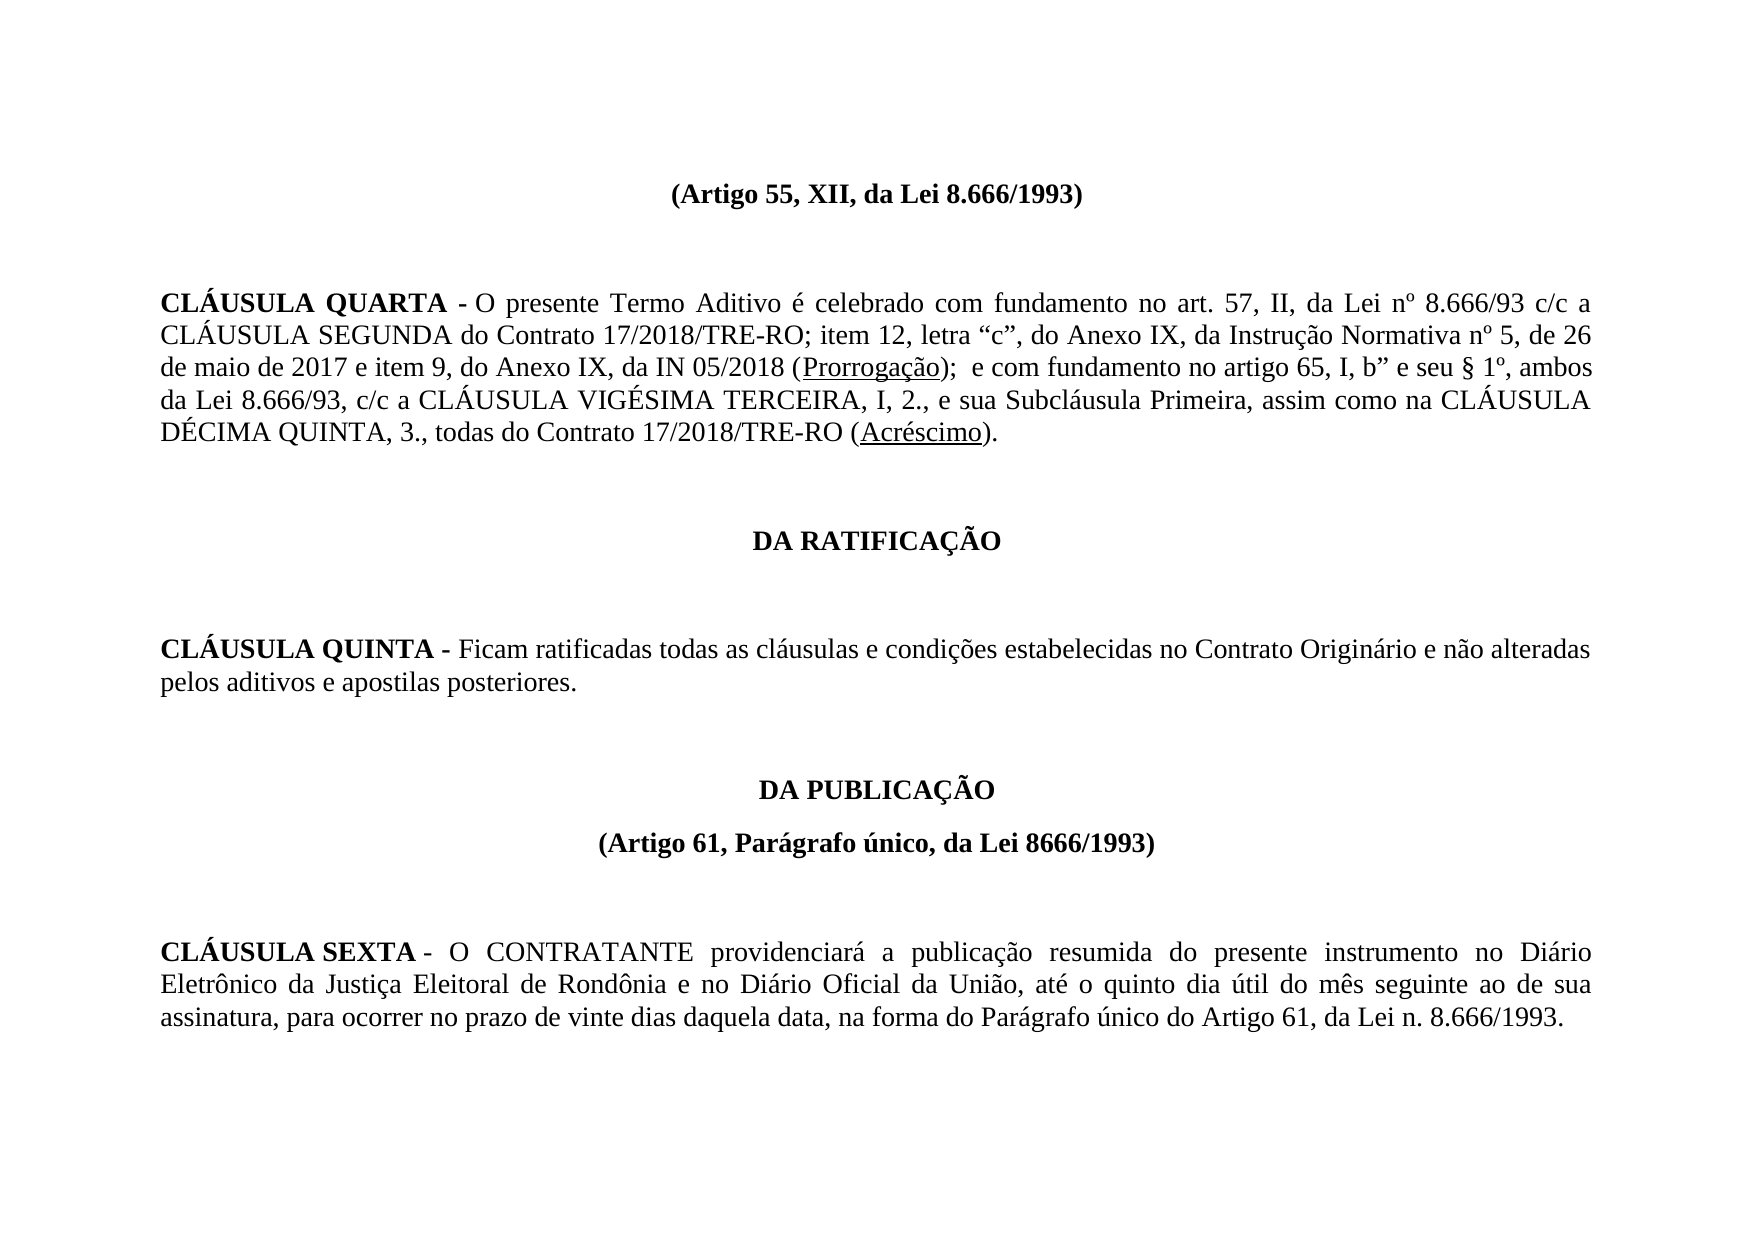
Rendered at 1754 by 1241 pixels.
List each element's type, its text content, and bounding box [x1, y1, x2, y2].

text CLÁUSULA QUINTA - Ficam ratificadas todas as cláusulas e condições estabelecidas no Contrato Originário e não alteradas pelos aditivos e apostilas posteriores. [160, 632, 1594, 697]
text DA RATIFICAÇÃO [148, 524, 1606, 556]
text CLÁUSULA QUARTA - O presente Termo Aditivo é celebrado com fundamento no art. 57, II, da Lei nº 8.666/93 c/c a CLÁUSULA SEGUNDA do Contrato 17/2018/TRE-RO; item 12, letra “c”, do Anexo IX, da Instrução Normativa nº 5, de 26 de maio de 2017 e item 9, do Anexo IX, da IN 05/2018 (Prorrogação); e com fundamento no artigo 65, I, b” e seu § 1º, ambos da Lei 8.666/93, c/c a CLÁUSULA VIGÉSIMA TERCEIRA, I, 2., e sua Subcláusula Primeira, assim como na CLÁUSULA DÉCIMA QUINTA, 3., todas do Contrato 17/2018/TRE-RO (Acréscimo). [160, 286, 1594, 448]
text (Artigo 61, Parágrafo único, da Lei 8666/1993) [148, 827, 1606, 859]
text DA PUBLICAÇÃO [148, 773, 1606, 806]
text (Artigo 55, XII, da Lei 8.666/1993) [148, 177, 1606, 209]
text CLÁUSULA SEXTA - O CONTRATANTE providenciará a publicação resumida do presente instrumento no Diário Eletrônico da Justiça Eleitoral de Rondônia e no Diário Oficial da União, até o quinto dia útil do mês seguinte ao de sua assinatura, para ocorrer no prazo de vinte dias daquela data, na forma do Parágrafo único do Artigo 61, da Lei n. 8.666/1993. [160, 935, 1594, 1032]
